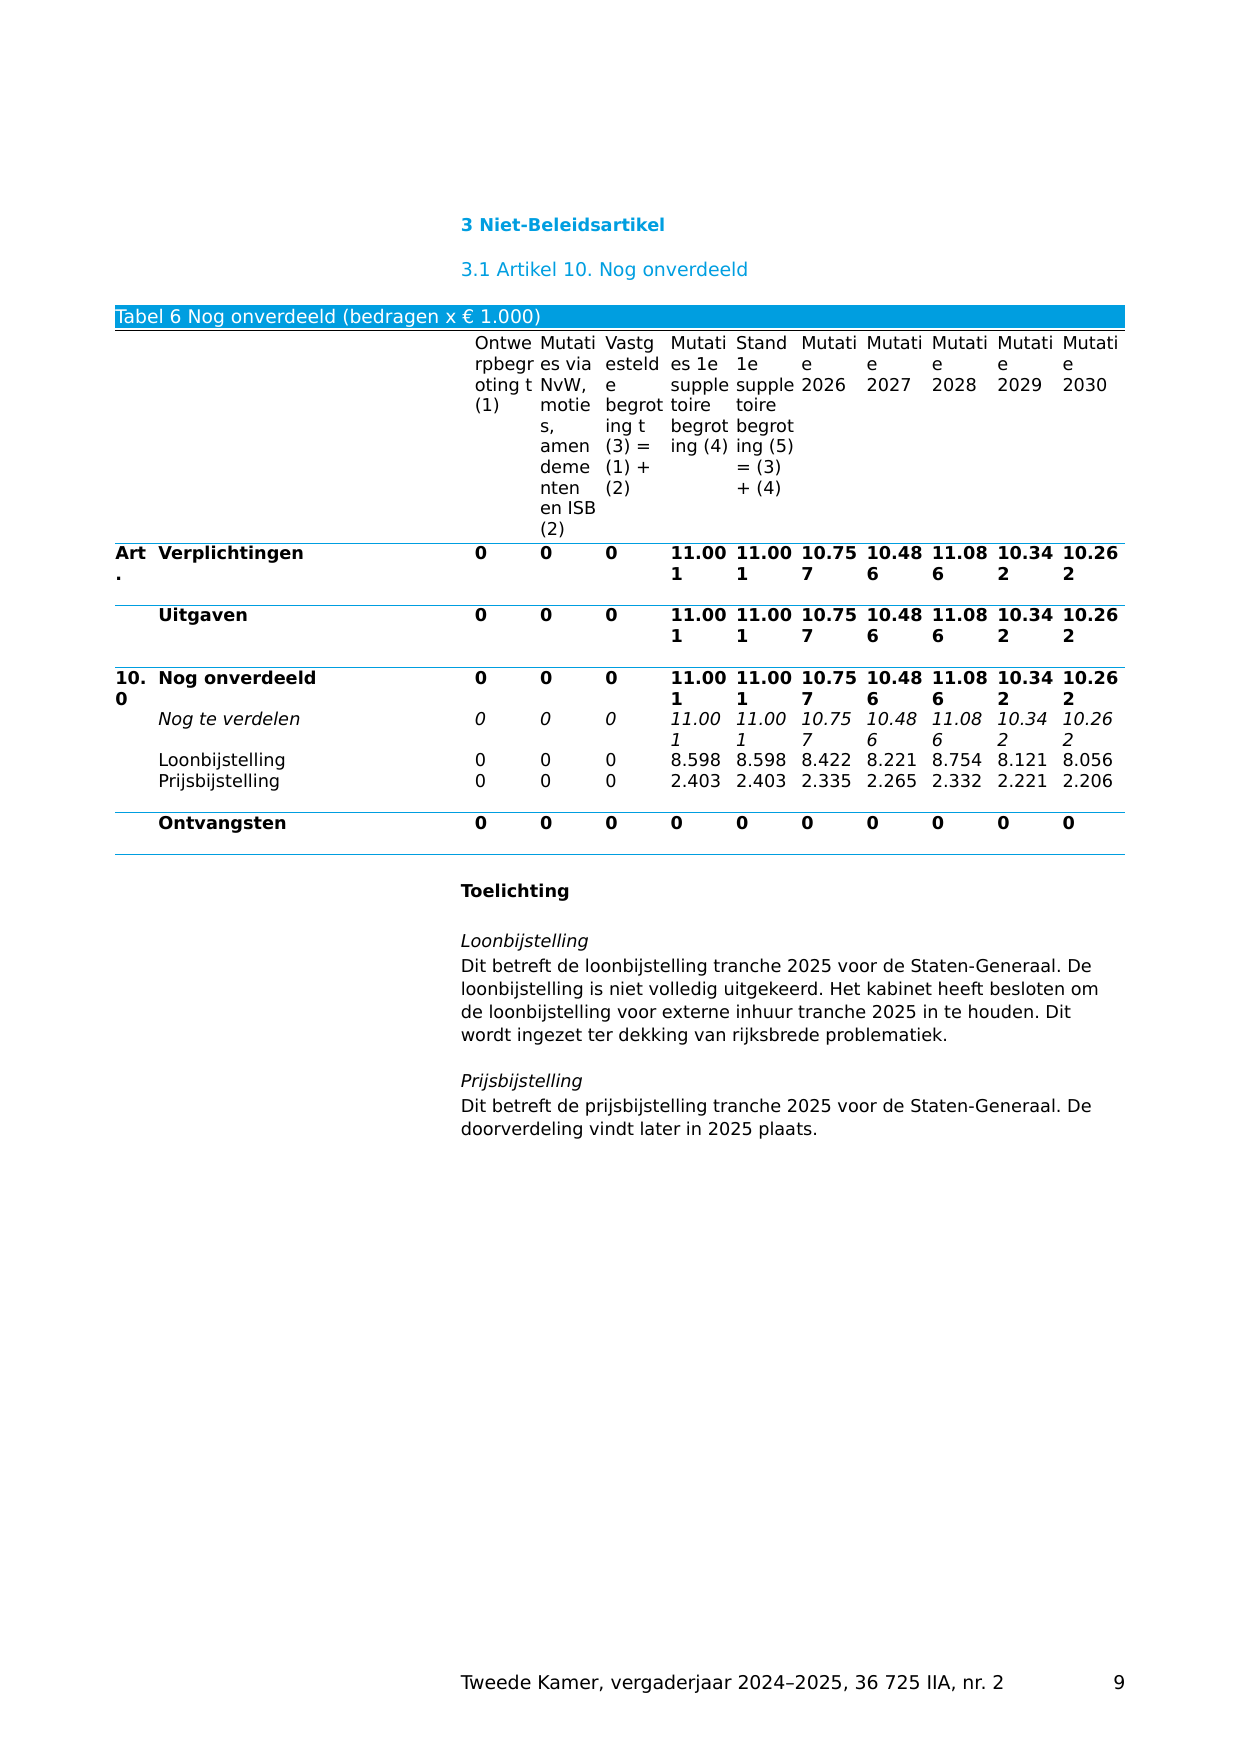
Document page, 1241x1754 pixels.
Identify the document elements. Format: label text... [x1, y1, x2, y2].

table_cell [1059, 792, 1125, 812]
table_cell 11.001 [668, 606, 733, 647]
table_cell [994, 584, 1059, 605]
title 3 Niet-Beleidsartikel [461, 213, 1125, 236]
table_cell 0 [602, 771, 667, 792]
table_cell [668, 792, 733, 812]
table_cell [537, 647, 602, 667]
table_cell 11.086 [929, 544, 994, 584]
table_cell [472, 647, 537, 667]
table_cell [798, 647, 863, 667]
table_cell [115, 792, 155, 812]
table_cell 11.001 [668, 668, 733, 709]
table_cell [1059, 647, 1125, 667]
table_cell [929, 584, 994, 605]
table_cell [733, 584, 798, 605]
table_cell [602, 584, 667, 605]
table_cell 0 [537, 668, 602, 709]
table_cell 8.221 [864, 750, 929, 771]
table_cell 0 [798, 813, 863, 833]
table_cell [864, 792, 929, 812]
table_cell Mutatie 2026 [798, 331, 863, 542]
table_cell [155, 647, 472, 667]
table_cell [864, 584, 929, 605]
text Toelichting [461, 879, 1125, 902]
table_cell 0 [994, 813, 1059, 833]
table_cell 0 [537, 709, 602, 750]
table_cell Ontwerpbegroting t (1) [472, 331, 537, 542]
table_cell 10.342 [994, 544, 1059, 584]
table_cell 10.757 [798, 544, 863, 584]
table_cell 0 [472, 750, 537, 771]
table_cell [668, 584, 733, 605]
table_cell Nog onverdeeld [155, 668, 472, 709]
table_cell 8.422 [798, 750, 863, 771]
table_cell 0 [602, 813, 667, 833]
table_cell [929, 647, 994, 667]
table_cell [994, 792, 1059, 812]
table_cell Nog te verdelen [155, 709, 472, 750]
table_cell [864, 833, 929, 854]
table_cell 2.265 [864, 771, 929, 792]
table_cell 10.0 [115, 668, 155, 709]
text Prijsbijstelling [461, 1069, 1125, 1092]
table_cell Art. [115, 544, 155, 584]
table_cell [115, 584, 155, 605]
table_cell [929, 792, 994, 812]
table_cell [115, 833, 155, 854]
table_cell Mutaties 1e suppletoire begroting (4) [668, 331, 733, 542]
table_cell 8.754 [929, 750, 994, 771]
table_cell [472, 792, 537, 812]
table_cell [602, 792, 667, 812]
table_cell [798, 584, 863, 605]
table_cell 10.342 [994, 606, 1059, 647]
table_cell 10.262 [1059, 606, 1125, 647]
table_cell 0 [472, 668, 537, 709]
title 3.1 Artikel 10. Nog onverdeeld [461, 259, 1125, 281]
table_cell [929, 833, 994, 854]
table_cell [668, 647, 733, 667]
table_cell 2.403 [668, 771, 733, 792]
table_cell [115, 771, 155, 792]
table_cell [472, 833, 537, 854]
table_cell [733, 647, 798, 667]
table_cell 0 [472, 813, 537, 833]
table_cell 2.206 [1059, 771, 1125, 792]
table_cell Mutatie 2029 [994, 331, 1059, 542]
table_cell 0 [602, 709, 667, 750]
table_cell 0 [602, 606, 667, 647]
text Loonbijstelling [461, 929, 1125, 952]
table_cell 2.332 [929, 771, 994, 792]
table_cell [472, 584, 537, 605]
table_cell [798, 833, 863, 854]
table_cell Mutatie 2027 [864, 331, 929, 542]
table_cell [733, 833, 798, 854]
table_cell [115, 750, 155, 771]
table_cell [115, 647, 155, 667]
table_cell [115, 606, 155, 647]
table_cell 11.086 [929, 668, 994, 709]
table_cell Uitgaven [155, 606, 472, 647]
table_cell 10.342 [994, 709, 1059, 750]
table_cell 0 [537, 771, 602, 792]
table_cell [994, 833, 1059, 854]
table_cell 11.086 [929, 606, 994, 647]
table_cell [864, 647, 929, 667]
table_cell Mutaties via NvW, moties, amendementen en ISB (2) [537, 331, 602, 542]
table_cell 0 [668, 813, 733, 833]
table_cell 11.001 [733, 668, 798, 709]
table_cell 8.056 [1059, 750, 1125, 771]
table_cell 10.757 [798, 606, 863, 647]
table_cell 0 [929, 813, 994, 833]
table_cell 0 [472, 606, 537, 647]
table_cell Stand 1e suppletoire begroting (5) = (3) + (4) [733, 331, 798, 542]
table_cell [1059, 833, 1125, 854]
table_cell 10.486 [864, 668, 929, 709]
table_cell [1059, 584, 1125, 605]
table_cell [602, 647, 667, 667]
table_cell [602, 833, 667, 854]
table_cell 10.342 [994, 668, 1059, 709]
table_cell Ontvangsten [155, 813, 472, 833]
table_cell 11.001 [668, 709, 733, 750]
table_cell [115, 709, 155, 750]
table_cell [115, 813, 155, 833]
table_cell 0 [472, 771, 537, 792]
table_cell 10.486 [864, 606, 929, 647]
table_cell Loonbijstelling [155, 750, 472, 771]
table_cell 11.001 [733, 544, 798, 584]
table_cell 0 [472, 709, 537, 750]
table_cell 0 [537, 606, 602, 647]
table_cell 10.486 [864, 544, 929, 584]
table_cell 10.757 [798, 668, 863, 709]
table_cell 0 [472, 544, 537, 584]
table_cell 10.757 [798, 709, 863, 750]
table_cell [115, 331, 155, 542]
table_cell 10.486 [864, 709, 929, 750]
table_cell 0 [864, 813, 929, 833]
table_cell 0 [537, 813, 602, 833]
table_cell 8.598 [733, 750, 798, 771]
table_cell 10.262 [1059, 668, 1125, 709]
table_cell 10.262 [1059, 544, 1125, 584]
table_cell 8.121 [994, 750, 1059, 771]
table_cell [155, 833, 472, 854]
table_cell 2.403 [733, 771, 798, 792]
table_cell Vastgestelde begroting t (3) = (1) + (2) [602, 331, 667, 542]
table_cell [155, 584, 472, 605]
table_cell [155, 792, 472, 812]
table_cell 0 [733, 813, 798, 833]
table_cell 10.262 [1059, 709, 1125, 750]
table_cell 0 [1059, 813, 1125, 833]
table_cell [994, 647, 1059, 667]
table_cell 11.001 [668, 544, 733, 584]
table_cell 0 [602, 544, 667, 584]
table_cell 2.335 [798, 771, 863, 792]
table_cell 0 [537, 750, 602, 771]
table_cell [798, 792, 863, 812]
table_cell 11.001 [733, 709, 798, 750]
table_cell [537, 833, 602, 854]
table_cell 8.598 [668, 750, 733, 771]
text Dit betreft de prijsbijstelling tranche 2025 voor de Staten-Generaal. De doorverdeling vindt later in 2025 plaats. [461, 1094, 1125, 1140]
table_cell 0 [602, 750, 667, 771]
table_cell 0 [537, 544, 602, 584]
table_cell Prijsbijstelling [155, 771, 472, 792]
table_cell [733, 792, 798, 812]
table_cell 0 [602, 668, 667, 709]
table_cell 11.001 [733, 606, 798, 647]
table_cell Mutatie 2028 [929, 331, 994, 542]
table_cell Verplichtingen [155, 544, 472, 584]
table_cell [537, 792, 602, 812]
text Dit betreft de loonbijstelling tranche 2025 voor de Staten-Generaal. De loonbijstelling is niet volledig uitgekeerd. Het kabinet heeft besloten om de loonbijstelling voor externe inhuur tranche 2025 in te houden. Dit wordt ingezet ter dekking van rijksbrede problematiek. [461, 954, 1125, 1046]
table_cell [537, 584, 602, 605]
table_cell 2.221 [994, 771, 1059, 792]
table_cell [155, 331, 472, 542]
table_cell [668, 833, 733, 854]
table_cell Mutatie 2030 [1059, 331, 1125, 542]
table_cell 11.086 [929, 709, 994, 750]
